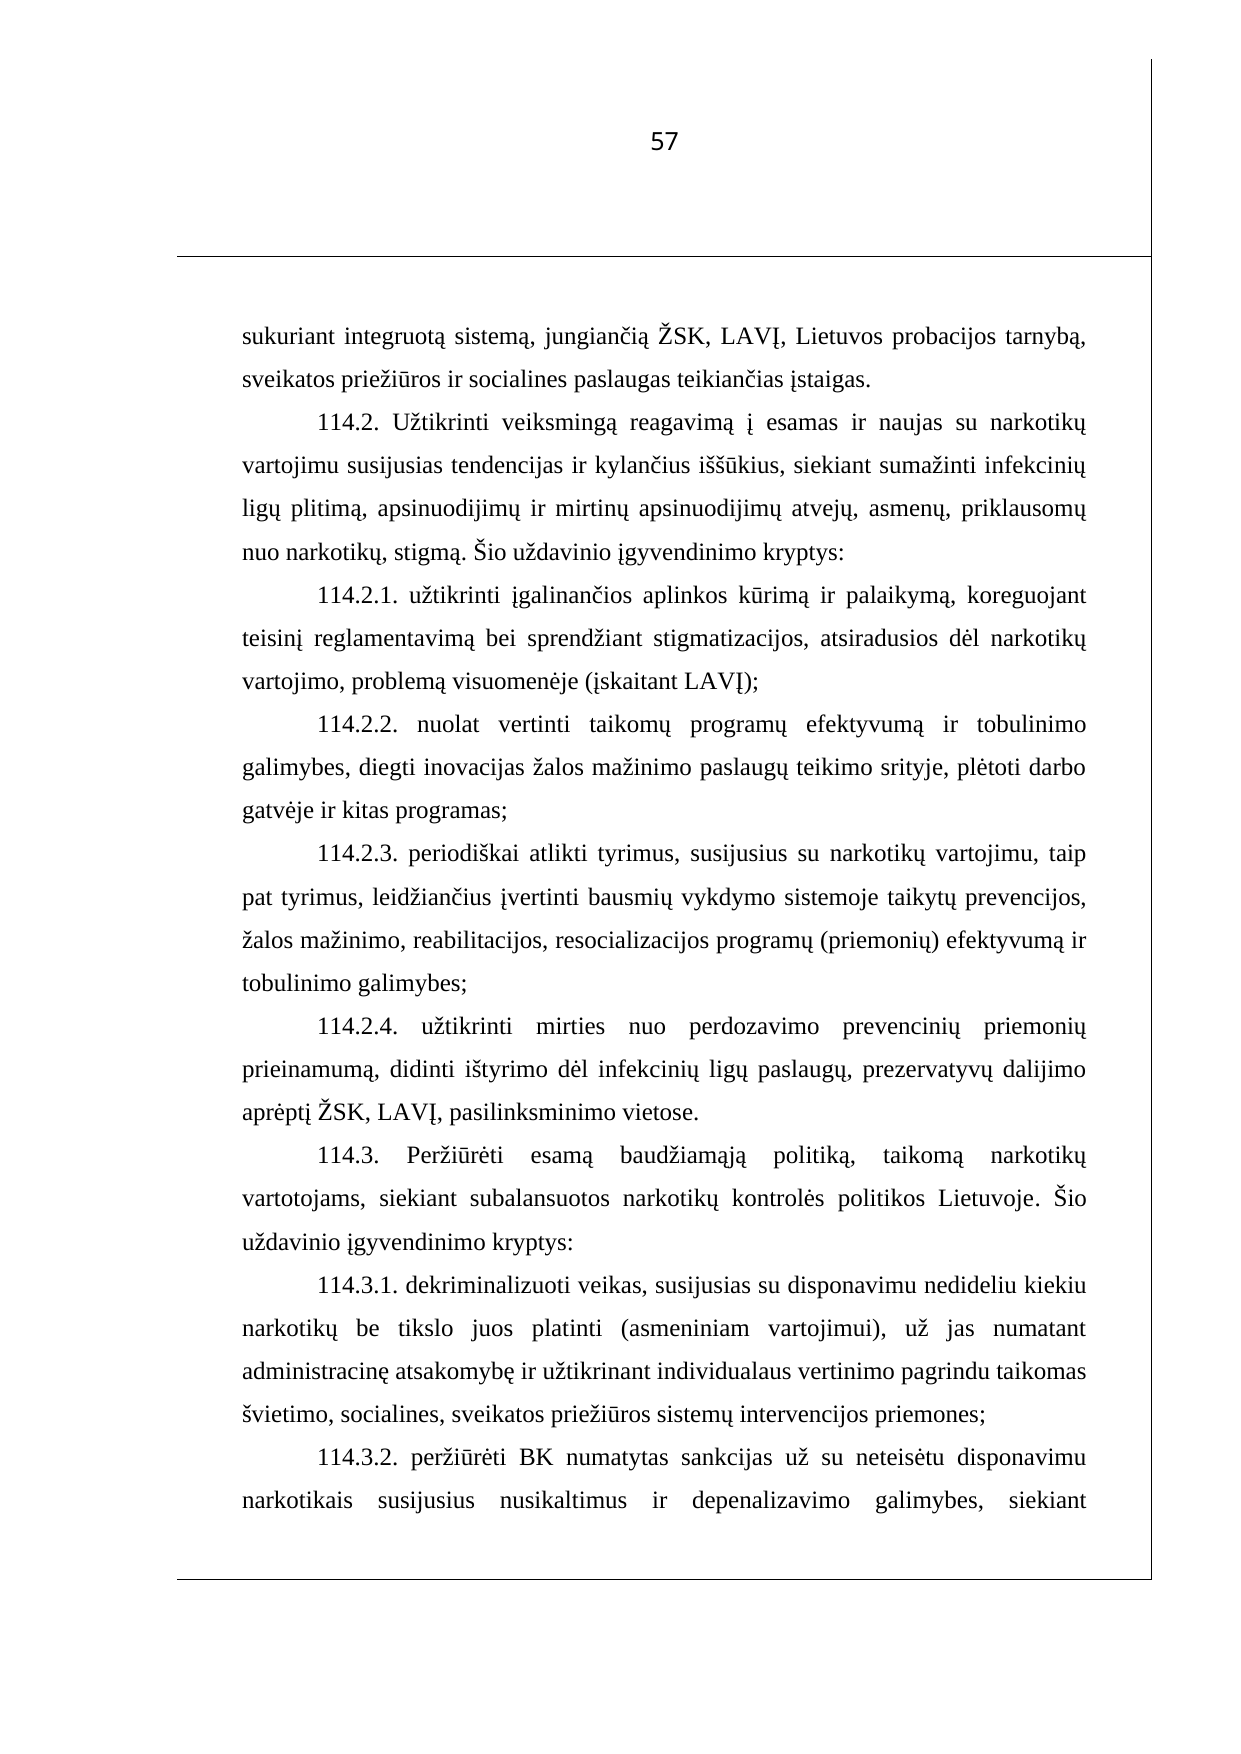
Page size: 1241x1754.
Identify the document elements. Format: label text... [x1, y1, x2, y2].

text 114.3.1. dekriminalizuoti veikas, susijusias su disponavimu nedideliu kiekiu narkotikų be tikslo juos platinti (asmeniniam vartojimui), už jas numatant administracinę atsakomybę ir užtikrinant individualaus vertinimo pagrindu taikomas švietimo, socialines, sveikatos priežiūros sistemų intervencijos priemones; [177, 1205, 1152, 1378]
text 114.1.4. patobulinti ir išplėtoti atvejo vadybos paslaugų (įskaitant tarpininkavimo ir siuntimo gydytis) teikimą narkotikus vartojantiems asmenims, sukuriant integruotą sistemą, jungiančią ŽSK, LAVĮ, Lietuvos probacijos tarnybą, sveikatos priežiūros ir socialines paslaugas teikiančias įstaigas. [177, 256, 1151, 343]
text 114.3.2. peržiūrėti BK numatytas sankcijas už su neteisėtu disponavimu narkotikais susijusius nusikaltimus ir depenalizavimo galimybes, siekiant subalansuoti atsakomybės už su narkotikais susijusias nusikalstamas veikas reglamentavimą; [177, 1378, 1152, 1579]
text 114.2.4. užtikrinti mirties nuo perdozavimo prevencinių priemonių prieinamumą, didinti ištyrimo dėl infekcinių ligų paslaugų, prezervatyvų dalijimo aprėptį ŽSK, LAVĮ, pasilinksminimo vietose. [177, 946, 1152, 1076]
text 114.2.3. periodiškai atlikti tyrimus, susijusius su narkotikų vartojimu, taip pat tyrimus, leidžiančius įvertinti bausmių vykdymo sistemoje taikytų prevencijos, žalos mažinimo, reabilitacijos, resocializacijos programų (priemonių) efektyvumą ir tobulinimo galimybes; [177, 774, 1152, 946]
text 114.2.2. nuolat vertinti taikomų programų efektyvumą ir tobulinimo galimybes, diegti inovacijas žalos mažinimo paslaugų teikimo srityje, plėtoti darbo gatvėje ir kitas programas; [177, 644, 1152, 774]
text 114.2.1. užtikrinti įgalinančios aplinkos kūrimą ir palaikymą, koreguojant teisinį reglamentavimą bei sprendžiant stigmatizacijos, atsiradusios dėl narkotikų vartojimo, problemą visuomenėje (įskaitant LAVĮ); [177, 515, 1152, 644]
text 114.2. Užtikrinti veiksmingą reagavimą į esamas ir naujas su narkotikų vartojimu susijusias tendencijas ir kylančius iššūkius, siekiant sumažinti infekcinių ligų plitimą, apsinuodijimų ir mirtinų apsinuodijimų atvejų, asmenų, priklausomų nuo narkotikų, stigmą. Šio uždavinio įgyvendinimo kryptys: [177, 343, 1152, 515]
text 114.3. Peržiūrėti esamą baudžiamąją politiką, taikomą narkotikų vartotojams, siekiant subalansuotos narkotikų kontrolės politikos Lietuvoje. Šio uždavinio įgyvendinimo kryptys: [177, 1076, 1152, 1205]
